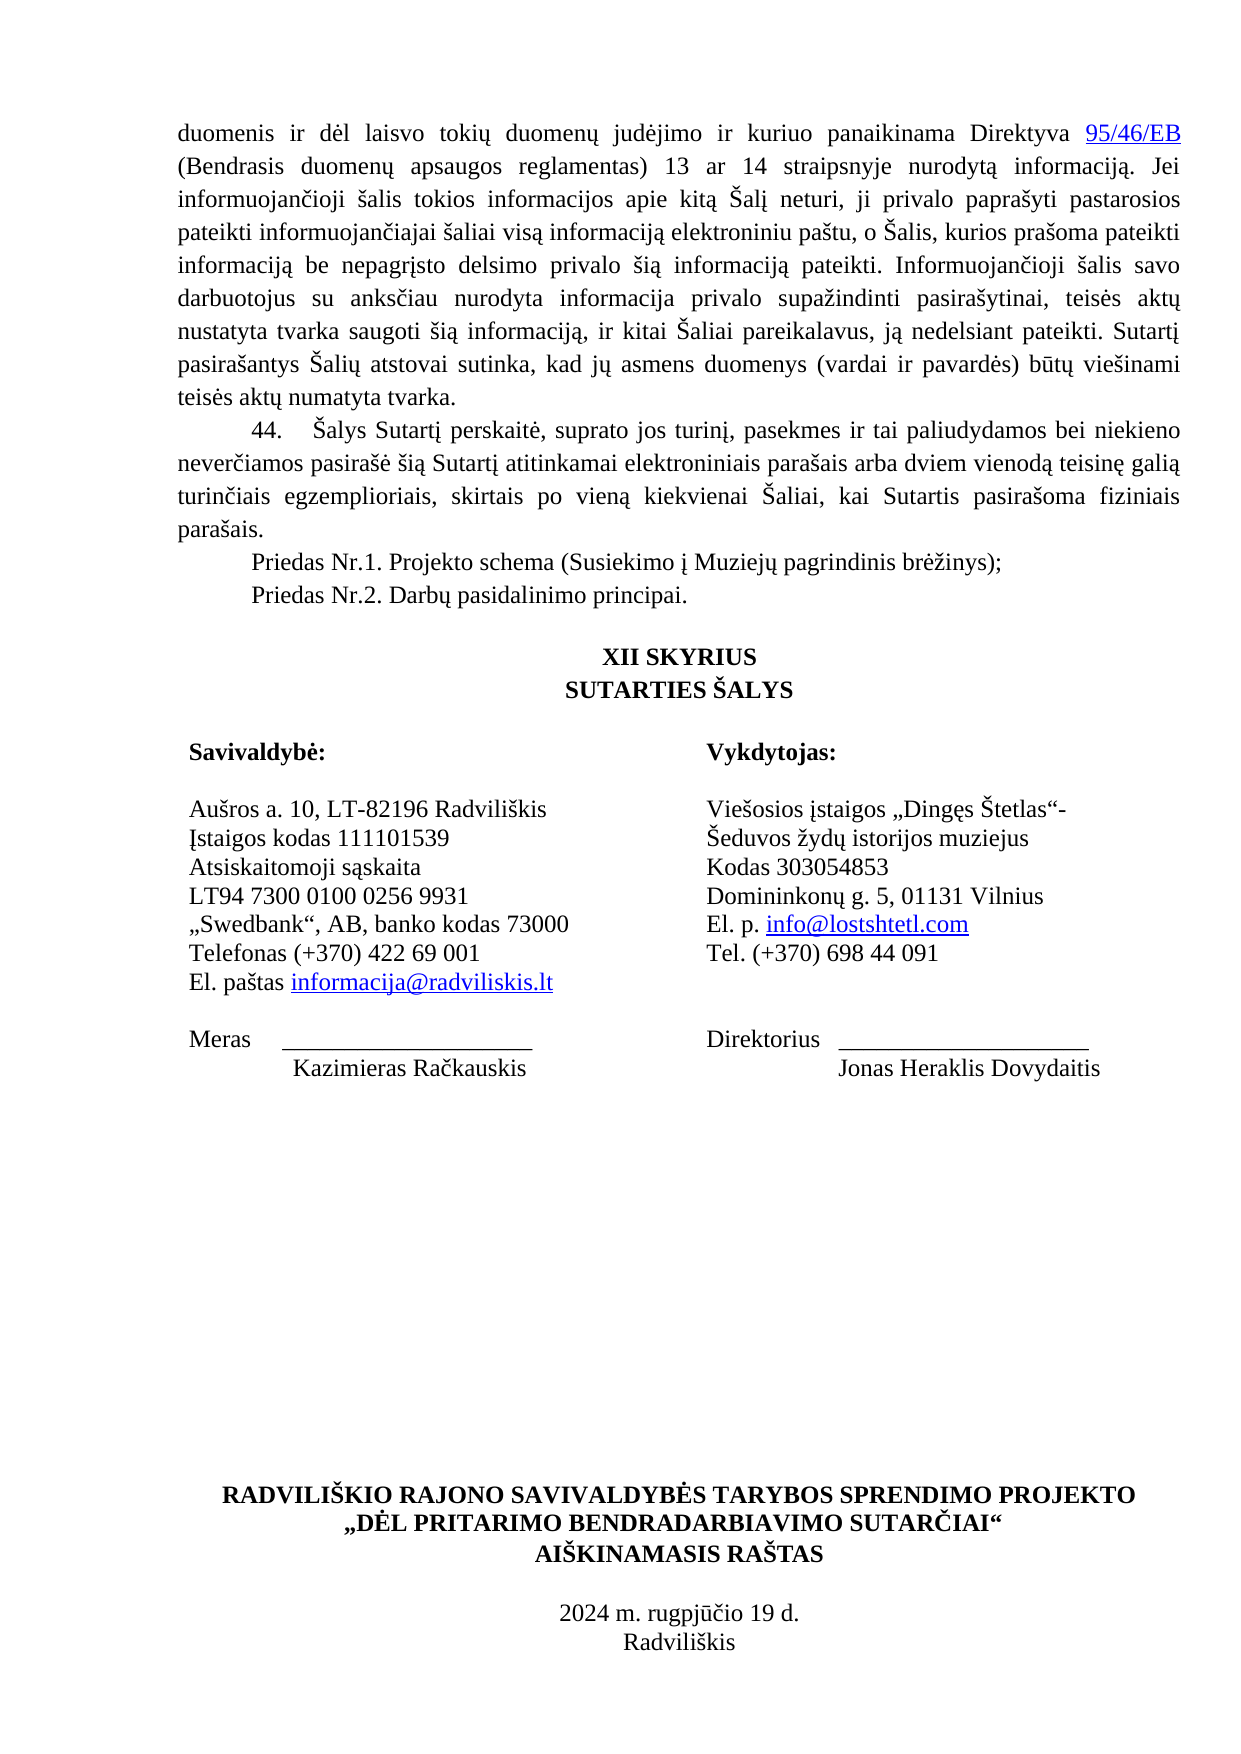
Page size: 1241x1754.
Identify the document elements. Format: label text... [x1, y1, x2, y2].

text 2024 m. rugpjūčio 19 d. [177, 1598, 1181, 1627]
text 44. Šalys Sutartį perskaitė, suprato jos turinį, pasekmes ir tai paliudydamos bei niekieno neverčiamos pasirašė šią Sutartį atitinkamai elektroniniais parašais arba dviem vienodą teisinę galią turinčiais egzemplioriais, skirtais po vieną kiekvienai Šaliai, kai Sutartis pasirašoma fiziniais parašais. [177, 415, 1181, 543]
table_header Savivaldybė: Aušros a. 10, LT-82196 Radviliškis Įstaigos kodas 111101539 Atsiskaitomoji sąskaita LT94 7300 0100 0256 9931 „Swedbank“, AB, banko kodas 73000 Telefonas (+370) 422 69 001 El. paštas informacija@radviliskis.lt Meras ____________________ Kazimieras Račkauskis [177, 708, 695, 1106]
text Priedas Nr.1. Projekto schema (Susiekimo į Muziejų pagrindinis brėžinys); [177, 547, 1181, 576]
text duomenis ir dėl laisvo tokių duomenų judėjimo ir kuriuo panaikinama Direktyva 95/46/EB (Bendrasis duomenų apsaugos reglamentas) 13 ar 14 straipsnyje nurodytą informaciją. Jei informuojančioji šalis tokios informacijos apie kitą Šalį neturi, ji privalo paprašyti pastarosios pateikti informuojančiajai šaliai visą informaciją elektroniniu paštu, o Šalis, kurios prašoma pateikti informaciją be nepagrįsto delsimo privalo šią informaciją pateikti. Informuojančioji šalis savo darbuotojus su anksčiau nurodyta informacija privalo supažindinti pasirašytinai, teisės aktų nustatyta tvarka saugoti šią informaciją, ir kitai Šaliai pareikalavus, ją nedelsiant pateikti. Sutartį pasirašantys Šalių atstovai sutinka, kad jų asmens duomenys (vardai ir pavardės) būtų viešinami teisės aktų numatyta tvarka. [177, 118, 1181, 411]
text Radviliškis [177, 1627, 1181, 1656]
text AIŠKINAMASIS RAŠTAS [177, 1539, 1181, 1568]
text „DĖL PRITARIMO BENDRADARBIAVIMO SUTARČIAI“ [177, 1508, 1181, 1537]
text Priedas Nr.2. Darbų pasidalinimo principai. [177, 580, 1181, 609]
table_header Vykdytojas: Viešosios įstaigos „Dingęs Štetlas“- Šeduvos žydų istorijos muziejus Kodas 303054853 Domininkonų g. 5, 01131 Vilnius El. p. info@lostshtetl.com Tel. (+370) 698 44 091 Direktorius ____________________ Jonas Heraklis Dovydaitis [695, 708, 1159, 1106]
text SUTARTIES ŠALYS [177, 675, 1181, 704]
text XII SKYRIUS [177, 642, 1181, 671]
text RADVILIŠKIO RAJONO SAVIVALDYBĖS TARYBOS SPRENDIMO PROJEKTO [177, 1480, 1181, 1508]
